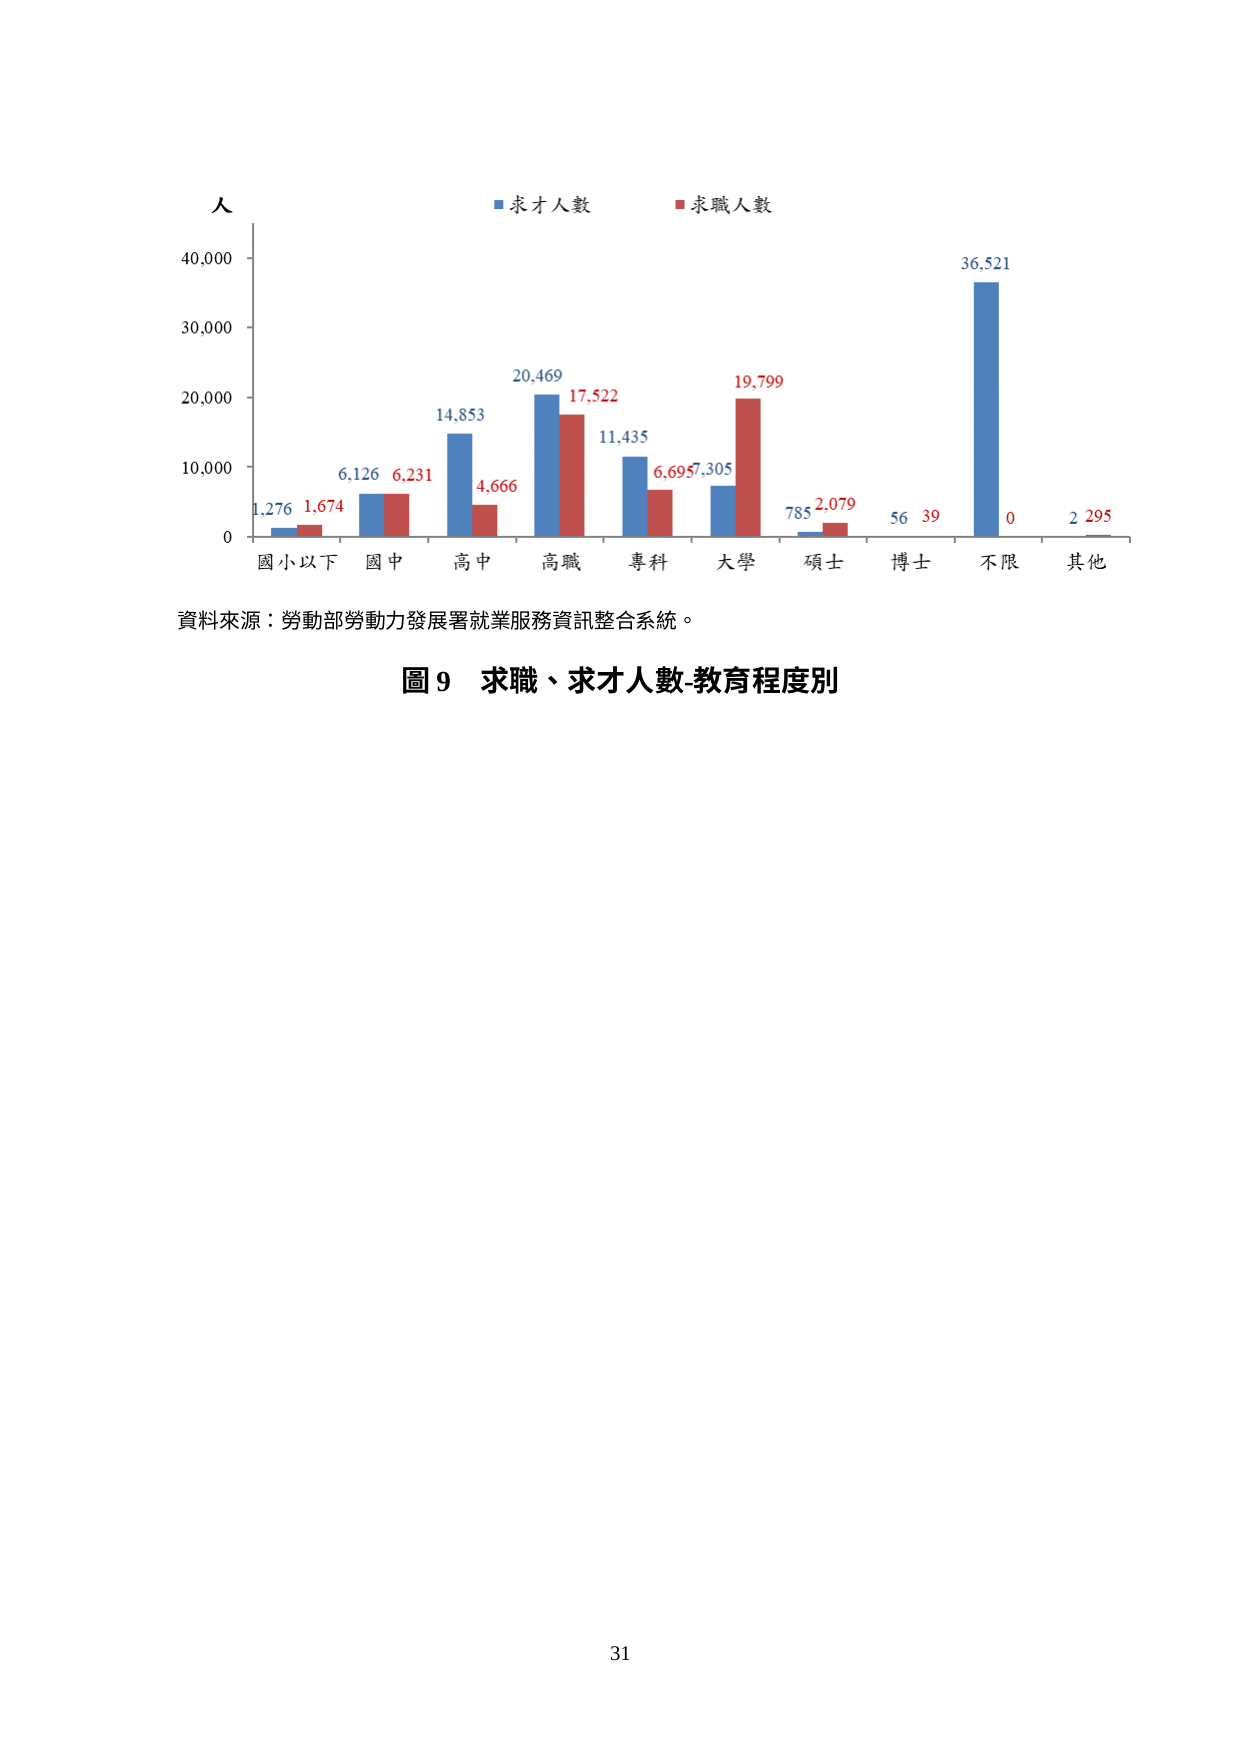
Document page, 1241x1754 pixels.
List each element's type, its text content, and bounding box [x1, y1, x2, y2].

text 圖9 求職、求才人數-教育程度別 [177, 639, 1063, 718]
picture [177, 178, 1139, 583]
text 資料來源：勞動部勞動力發展署就業服務資訊整合系統。 [177, 599, 1063, 639]
